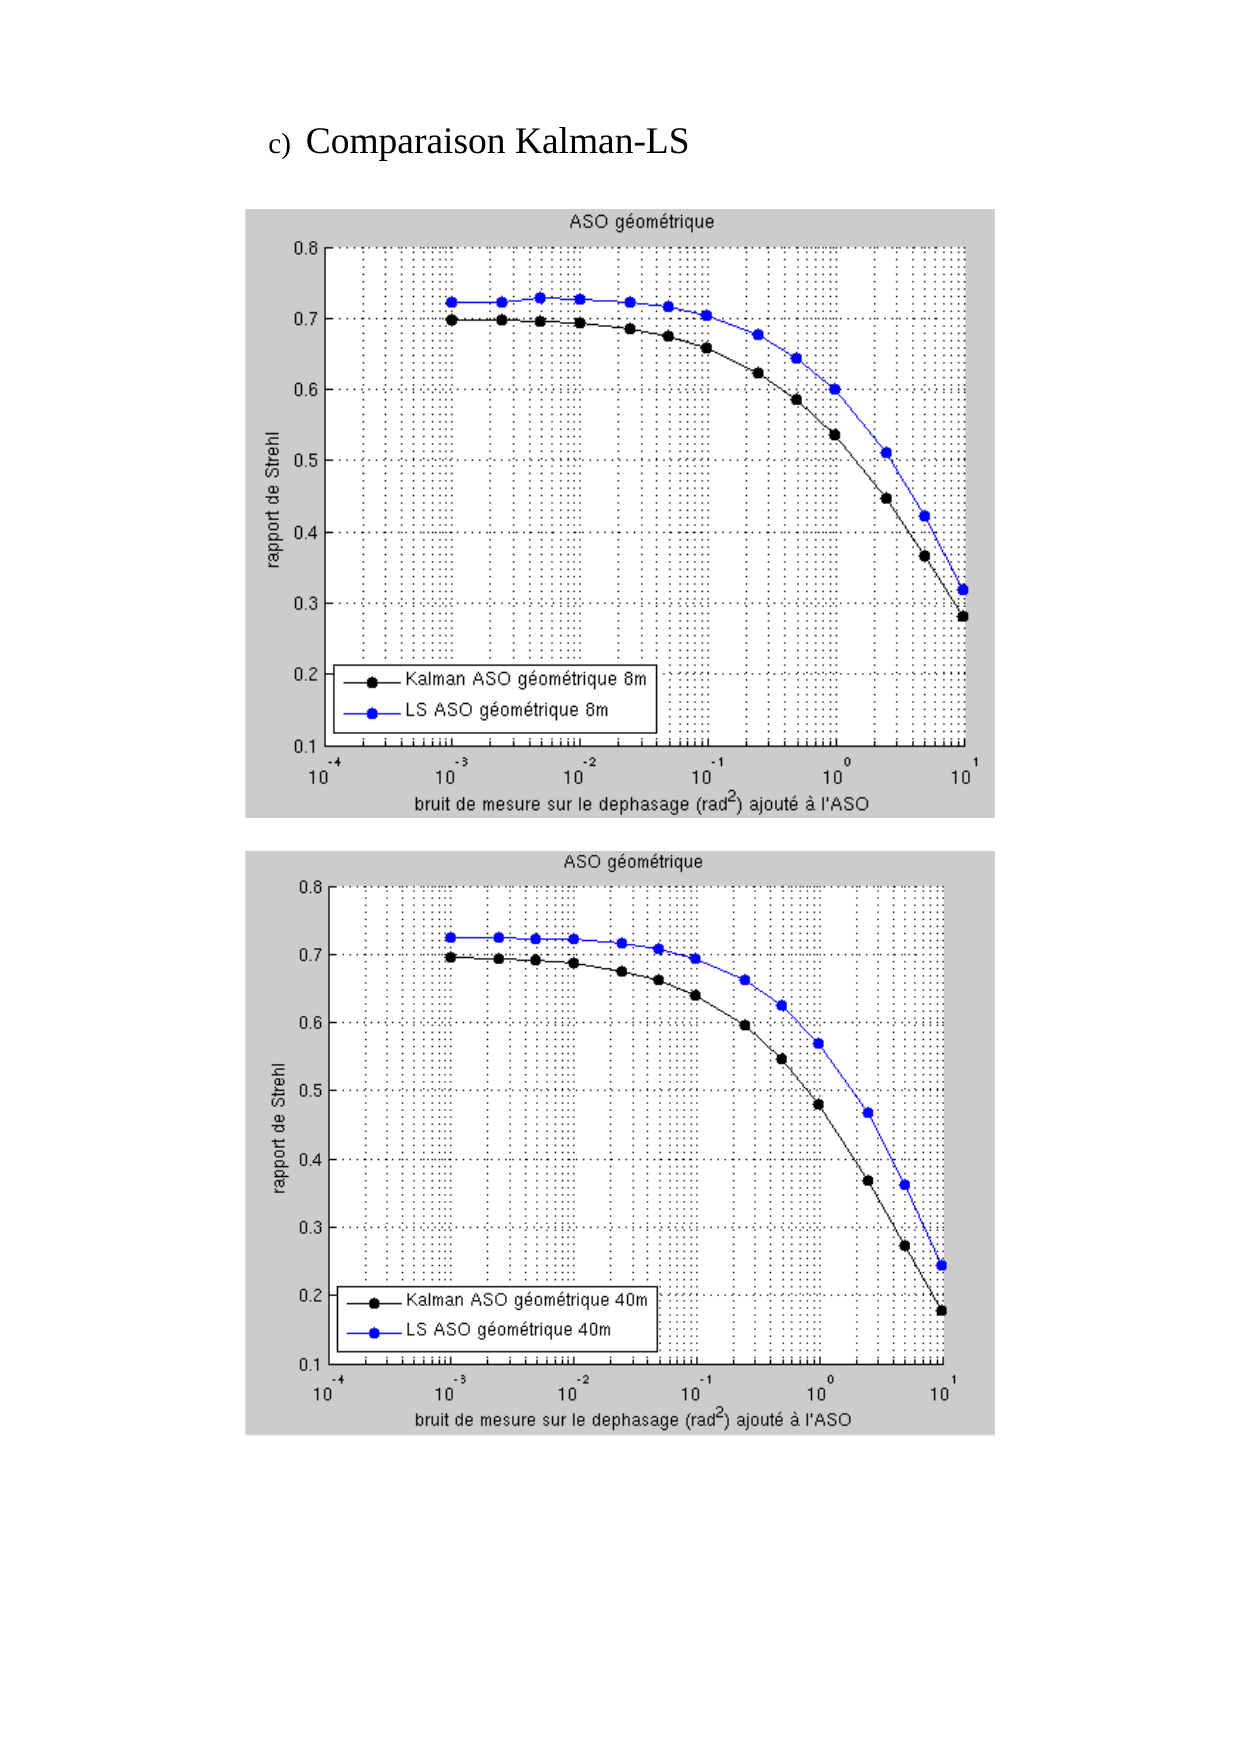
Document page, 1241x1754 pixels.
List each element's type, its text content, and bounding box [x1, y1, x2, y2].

list Comparaison Kalman-LS [268, 118, 1122, 161]
picture [245, 209, 995, 818]
picture [245, 851, 995, 1436]
